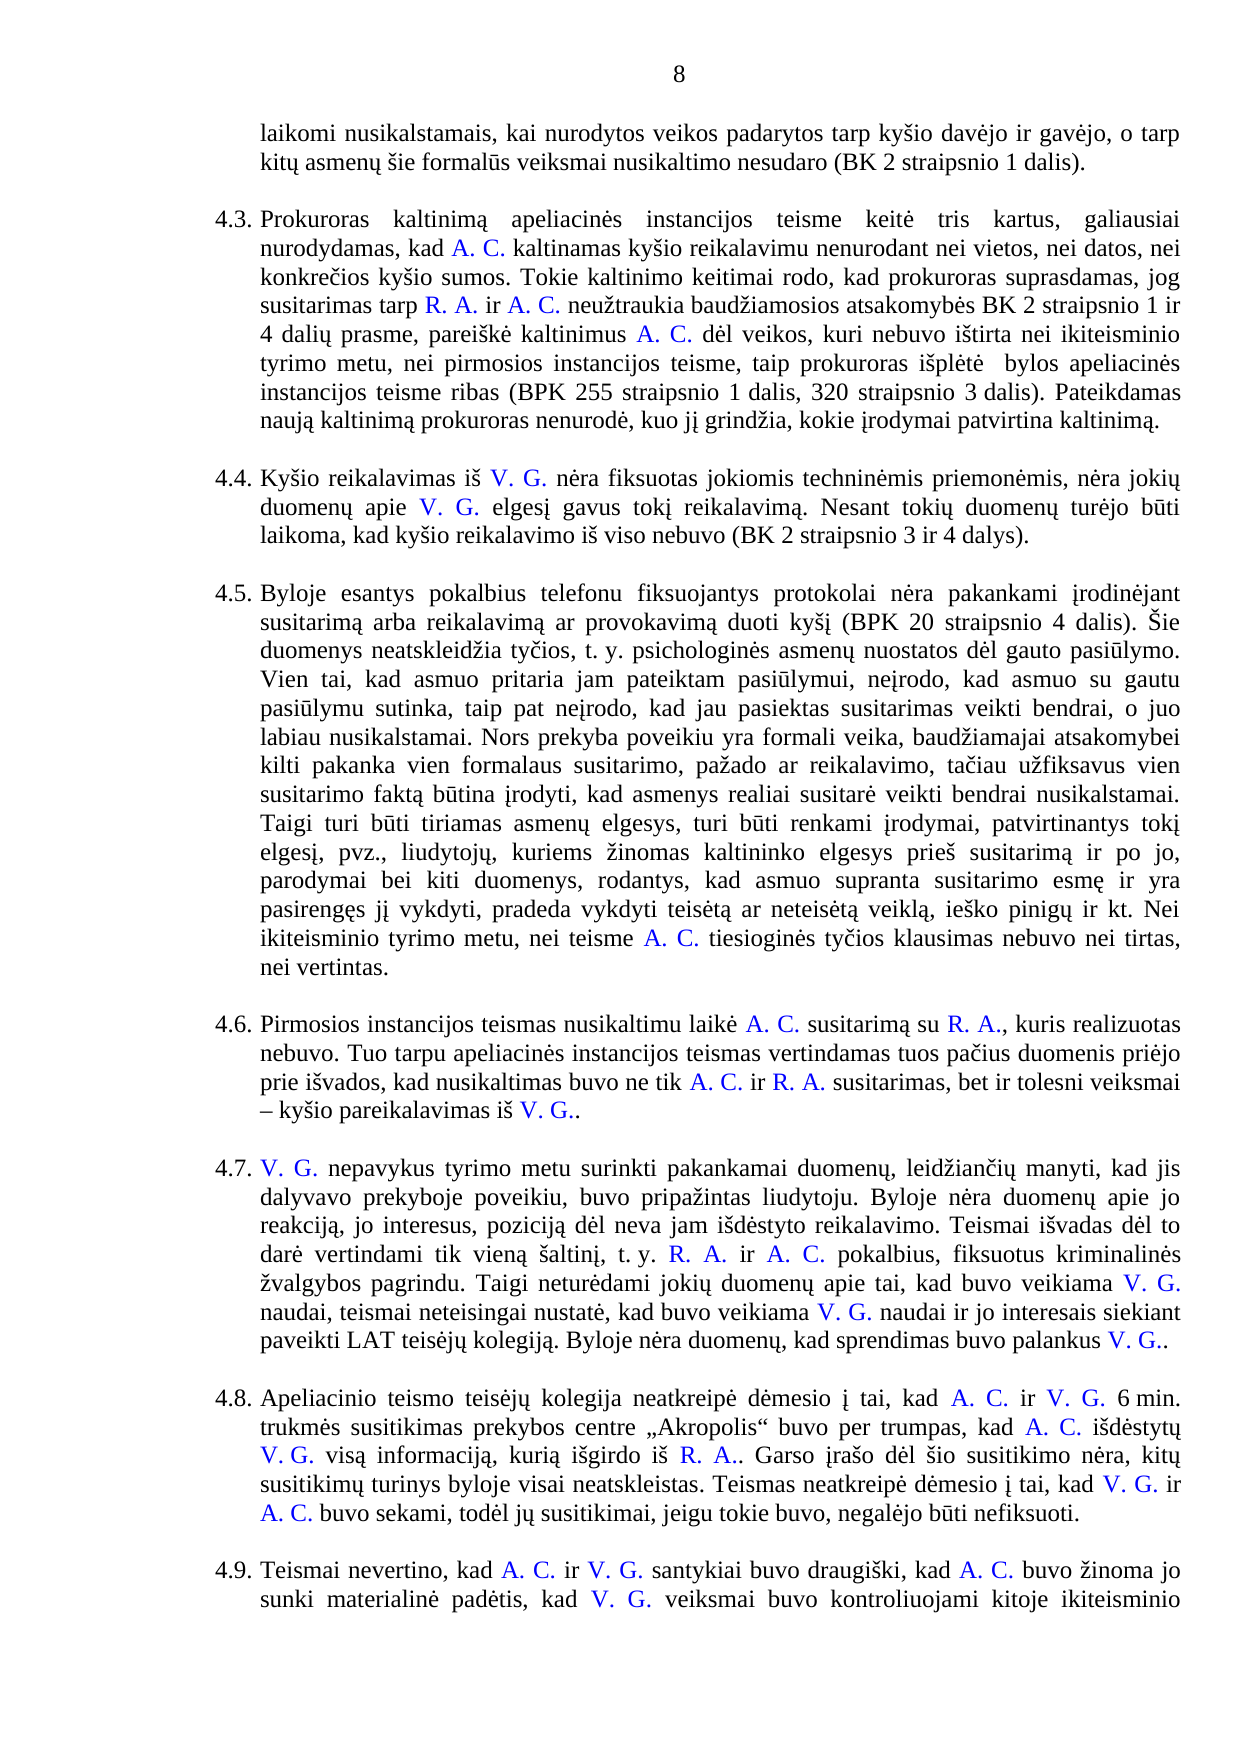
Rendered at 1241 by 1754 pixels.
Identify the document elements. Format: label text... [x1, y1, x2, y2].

text 4.6. Pirmosios instancijos teismas nusikaltimu laikė A. C. susitarimą su R. A., kuris realizuotas nebuvo. Tuo tarpu apeliacinės instancijos teismas vertindamas tuos pačius duomenis priėjo prie išvados, kad nusikaltimas buvo ne tik A. C. ir R. A. susitarimas, bet ir tolesni veiksmai – kyšio pareikalavimas iš V. G.. [215, 1009, 1181, 1124]
text 4.3. Prokuroras kaltinimą apeliacinės instancijos teisme keitė tris kartus, galiausiai nurodydamas, kad A. C. kaltinamas kyšio reikalavimu nenurodant nei vietos, nei datos, nei konkrečios kyšio sumos. Tokie kaltinimo keitimai rodo, kad prokuroras suprasdamas, jog susitarimas tarp R. A. ir A. C. neužtraukia baudžiamosios atsakomybės BK 2 straipsnio 1 ir 4 dalių prasme, pareiškė kaltinimus A. C. dėl veikos, kuri nebuvo ištirta nei ikiteisminio tyrimo metu, nei pirmosios instancijos teisme, taip prokuroras išplėtė bylos apeliacinės instancijos teisme ribas (BPK 255 straipsnio 1 dalis, 320 straipsnio 3 dalis). Pateikdamas naują kaltinimą prokuroras nenurodė, kuo jį grindžia, kokie įrodymai patvirtina kaltinimą. [215, 204, 1181, 434]
text 4.5. Byloje esantys pokalbius telefonu fiksuojantys protokolai nėra pakankami įrodinėjant susitarimą arba reikalavimą ar provokavimą duoti kyšį (BPK 20 straipsnio 4 dalis). Šie duomenys neatskleidžia tyčios, t. y. psichologinės asmenų nuostatos dėl gauto pasiūlymo. Vien tai, kad asmuo pritaria jam pateiktam pasiūlymui, neįrodo, kad asmuo su gautu pasiūlymu sutinka, taip pat neįrodo, kad jau pasiektas susitarimas veikti bendrai, o juo labiau nusikalstamai. Nors prekyba poveikiu yra formali veika, baudžiamajai atsakomybei kilti pakanka vien formalaus susitarimo, pažado ar reikalavimo, tačiau užfiksavus vien susitarimo faktą būtina įrodyti, kad asmenys realiai susitarė veikti bendrai nusikalstamai. Taigi turi būti tiriamas asmenų elgesys, turi būti renkami įrodymai, patvirtinantys tokį elgesį, pvz., liudytojų, kuriems žinomas kaltininko elgesys prieš susitarimą ir po jo, parodymai bei kiti duomenys, rodantys, kad asmuo supranta susitarimo esmę ir yra pasirengęs jį vykdyti, pradeda vykdyti teisėtą ar neteisėtą veiklą, ieško pinigų ir kt. Nei ikiteisminio tyrimo metu, nei teisme A. C. tiesioginės tyčios klausimas nebuvo nei tirtas, nei vertintas. [215, 578, 1181, 981]
text 4.9. Teismai nevertino, kad A. C. ir V. G. santykiai buvo draugiški, kad A. C. buvo žinoma jo sunki materialinė padėtis, kad V. G. veiksmai buvo kontroliuojami kitoje ikiteisminio [215, 1556, 1181, 1613]
text 4.4. Kyšio reikalavimas iš V. G. nėra fiksuotas jokiomis techninėmis priemonėmis, nėra jokių duomenų apie V. G. elgesį gavus tokį reikalavimą. Nesant tokių duomenų turėjo būti laikoma, kad kyšio reikalavimo iš viso nebuvo (BK 2 straipsnio 3 ir 4 dalys). [215, 463, 1181, 549]
text laikomi nusikalstamais, kai nurodytos veikos padarytos tarp kyšio davėjo ir gavėjo, o tarp kitų asmenų šie formalūs veiksmai nusikaltimo nesudaro (BK 2 straipsnio 1 dalis). [215, 118, 1181, 176]
text 4.7. V. G. nepavykus tyrimo metu surinkti pakankamai duomenų, leidžiančių manyti, kad jis dalyvavo prekyboje poveikiu, buvo pripažintas liudytoju. Byloje nėra duomenų apie jo reakciją, jo interesus, poziciją dėl neva jam išdėstyto reikalavimo. Teismai išvadas dėl to darė vertindami tik vieną šaltinį, t. y. R. A. ir A. C. pokalbius, fiksuotus kriminalinės žvalgybos pagrindu. Taigi neturėdami jokių duomenų apie tai, kad buvo veikiama V. G. naudai, teismai neteisingai nustatė, kad buvo veikiama V. G. naudai ir jo interesais siekiant paveikti LAT teisėjų kolegiją. Byloje nėra duomenų, kad sprendimas buvo palankus V. G.. [215, 1153, 1181, 1354]
text 4.8. Apeliacinio teismo teisėjų kolegija neatkreipė dėmesio į tai, kad A. C. ir V. G. 6 min. trukmės susitikimas prekybos centre „Akropolis“ buvo per trumpas, kad A. C. išdėstytų V. G. visą informaciją, kurią išgirdo iš R. A.. Garso įrašo dėl šio susitikimo nėra, kitų susitikimų turinys byloje visai neatskleistas. Teismas neatkreipė dėmesio į tai, kad V. G. ir A. C. buvo sekami, todėl jų susitikimai, jeigu tokie buvo, negalėjo būti nefiksuoti. [215, 1383, 1181, 1527]
